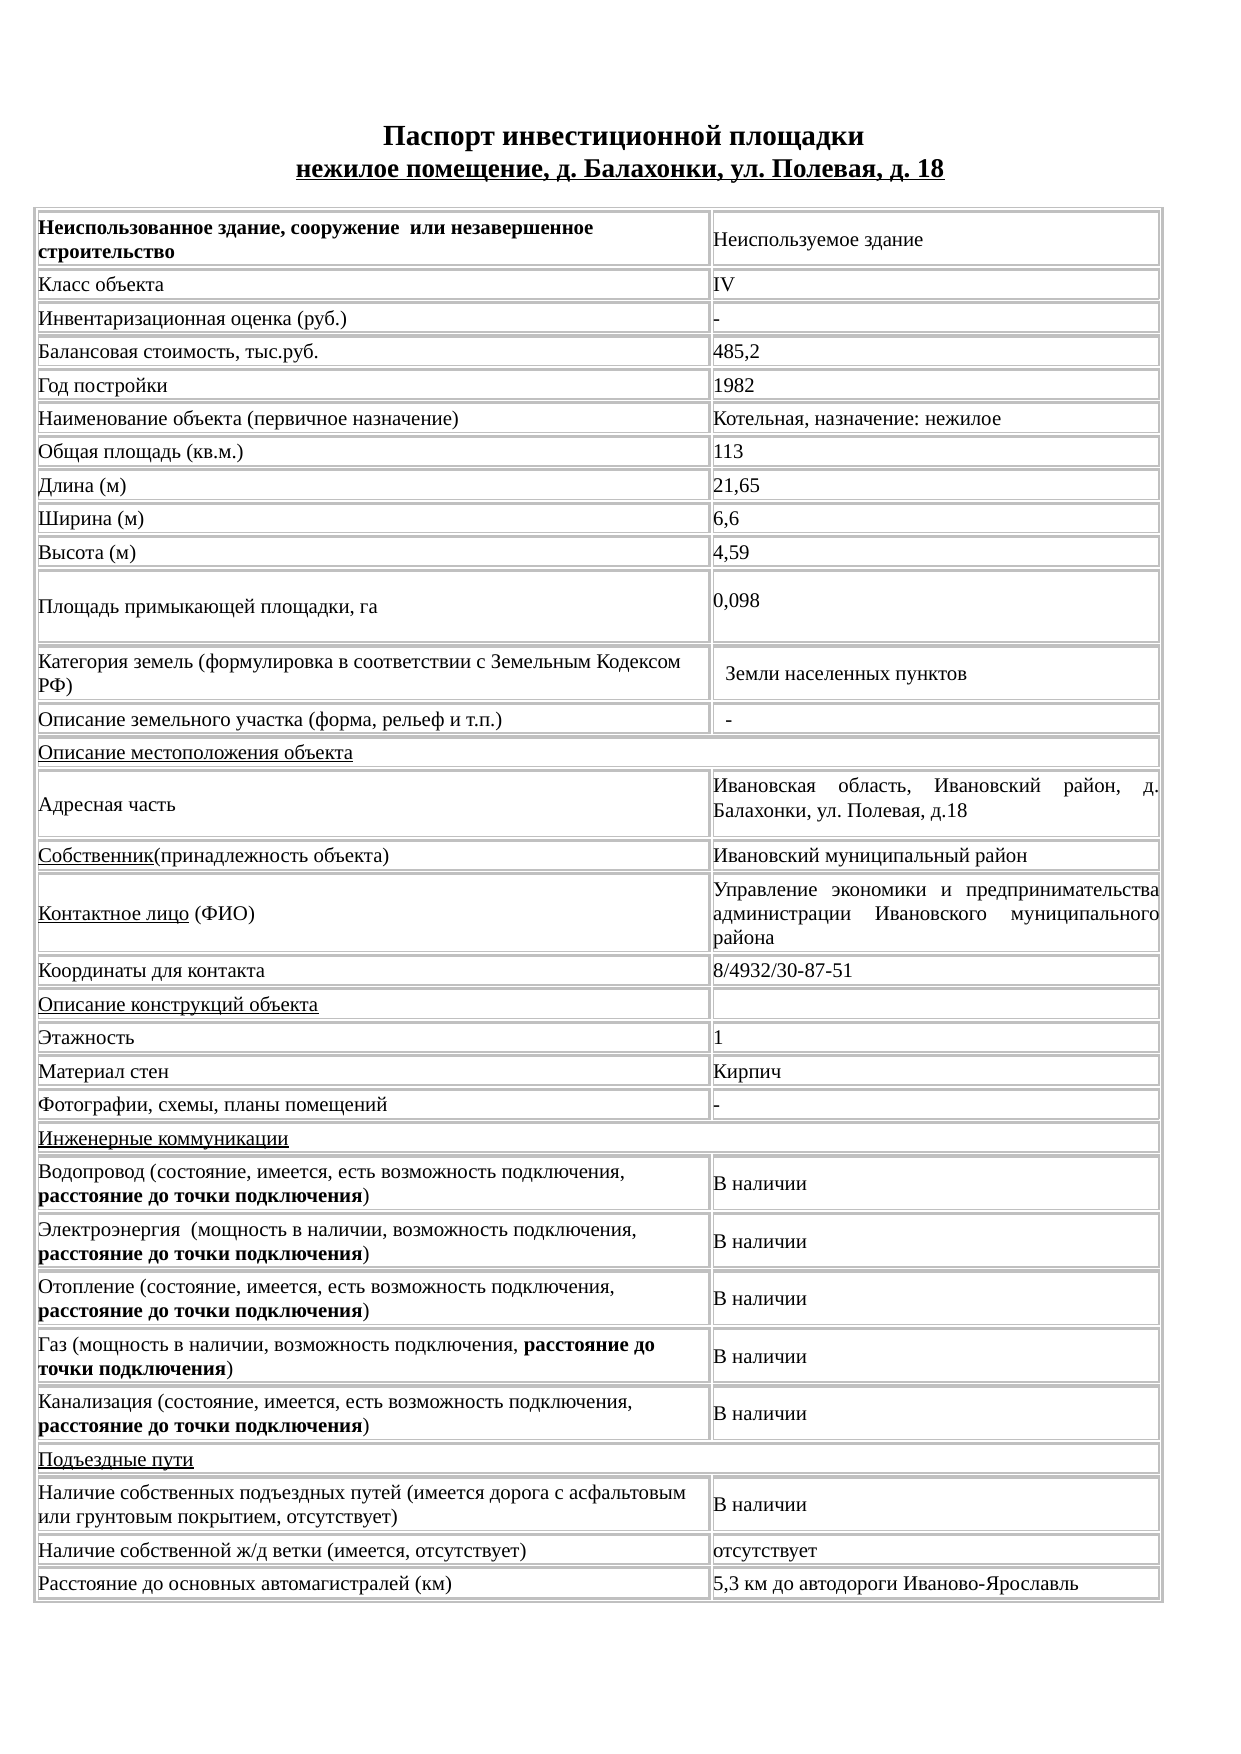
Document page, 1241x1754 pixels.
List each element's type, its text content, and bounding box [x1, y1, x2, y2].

table_cell Собственник(принадлежность объекта) [39, 842, 708, 869]
table_cell Земли населенных пунктов [714, 648, 1158, 699]
table_header Неиспользуемое здание [714, 213, 1158, 264]
table_cell Балансовая стоимость, тыс.руб. [39, 338, 708, 365]
table_cell Класс объекта [39, 271, 708, 298]
table_cell 0,098 [714, 572, 1158, 641]
table_cell 21,65 [714, 471, 1158, 498]
table_cell Отопление (состояние, имеется, есть возможность подключения, расстояние до точки подключения) [39, 1273, 708, 1324]
table_cell Фотографии, схемы, планы помещений [39, 1091, 708, 1118]
table_cell Электроэнергия (мощность в наличии, возможность подключения, расстояние до точки подключения) [39, 1215, 708, 1266]
table_cell В наличии [714, 1273, 1158, 1324]
table_cell Ширина (м) [39, 505, 708, 532]
table_cell В наличии [714, 1330, 1158, 1381]
table_cell Инвентаризационная оценка (руб.) [39, 304, 708, 331]
table_cell Водопровод (состояние, имеется, есть возможность подключения, расстояние до точки подключения) [39, 1158, 708, 1209]
table_cell Наличие собственной ж/д ветки (имеется, отсутствует) [39, 1536, 708, 1563]
table_cell 485,2 [714, 338, 1158, 365]
table_cell Наличие собственных подъездных путей (имеется дорога с асфальтовым или грунтовым покрытием, отсутствует) [39, 1479, 708, 1530]
table_cell Ивановский муниципальный район [714, 842, 1158, 869]
table_cell Категория земель (формулировка в соответствии с Земельным Кодексом РФ) [39, 648, 708, 699]
table_cell [714, 990, 1158, 1017]
table_cell Общая площадь (кв.м.) [39, 438, 708, 465]
table_cell Ивановская область, Ивановский район, д. Балахонки, ул. Полевая, д.18 [714, 772, 1158, 836]
table_cell Высота (м) [39, 538, 708, 565]
table_cell 113 [714, 438, 1158, 465]
text Паспорт инвестиционной площадки [118, 118, 1122, 152]
table_cell IV [714, 271, 1158, 298]
text нежилое помещение, д. Балахонки, ул. Полевая, д. 18 [118, 152, 1122, 183]
table_cell Канализация (состояние, имеется, есть возможность подключения, расстояние до точки подключения) [39, 1388, 708, 1439]
table_cell Этажность [39, 1024, 708, 1051]
table_cell - [714, 304, 1158, 331]
table_cell Расстояние до основных автомагистралей (км) [39, 1569, 708, 1597]
table_cell 5,3 км до автодороги Иваново-Ярославль [714, 1569, 1158, 1597]
table_cell Координаты для контакта [39, 957, 708, 984]
table_cell Материал стен [39, 1057, 708, 1084]
table_cell Кирпич [714, 1057, 1158, 1084]
table_cell Наименование объекта (первичное назначение) [39, 404, 708, 432]
table_cell - [714, 1091, 1158, 1118]
table_cell В наличии [714, 1479, 1158, 1530]
table_cell Описание земельного участка (форма, рельеф и т.п.) [39, 705, 708, 732]
table_cell 8/4932/30-87-51 [714, 957, 1158, 984]
table_cell - [714, 705, 1158, 732]
table_cell 1 [714, 1024, 1158, 1051]
table_cell Инженерные коммуникации [39, 1124, 1158, 1151]
table_cell В наличии [714, 1215, 1158, 1266]
table_cell Подъездные пути [39, 1445, 1158, 1472]
table_cell В наличии [714, 1158, 1158, 1209]
table_cell Котельная, назначение: нежилое [714, 404, 1158, 432]
table_cell Площадь примыкающей площадки, га [39, 572, 708, 641]
table_cell Газ (мощность в наличии, возможность подключения, расстояние до точки подключения) [39, 1330, 708, 1381]
table_cell Управление экономики и предпринимательства администрации Ивановского муниципального района [714, 875, 1158, 951]
table_cell В наличии [714, 1388, 1158, 1439]
table_cell Год постройки [39, 371, 708, 398]
table_cell 6,6 [714, 505, 1158, 532]
table_cell отсутствует [714, 1536, 1158, 1563]
table_cell 1982 [714, 371, 1158, 398]
table_cell Длина (м) [39, 471, 708, 498]
table_cell Описание конструкций объекта [39, 990, 708, 1017]
table_cell Контактное лицо (ФИО) [39, 875, 708, 951]
table_cell 4,59 [714, 538, 1158, 565]
table_cell Описание местоположения объекта [39, 739, 1158, 766]
table_header Неиспользованное здание, сооружение или незавершенное строительство [39, 213, 708, 264]
table_cell Адресная часть [39, 772, 708, 836]
